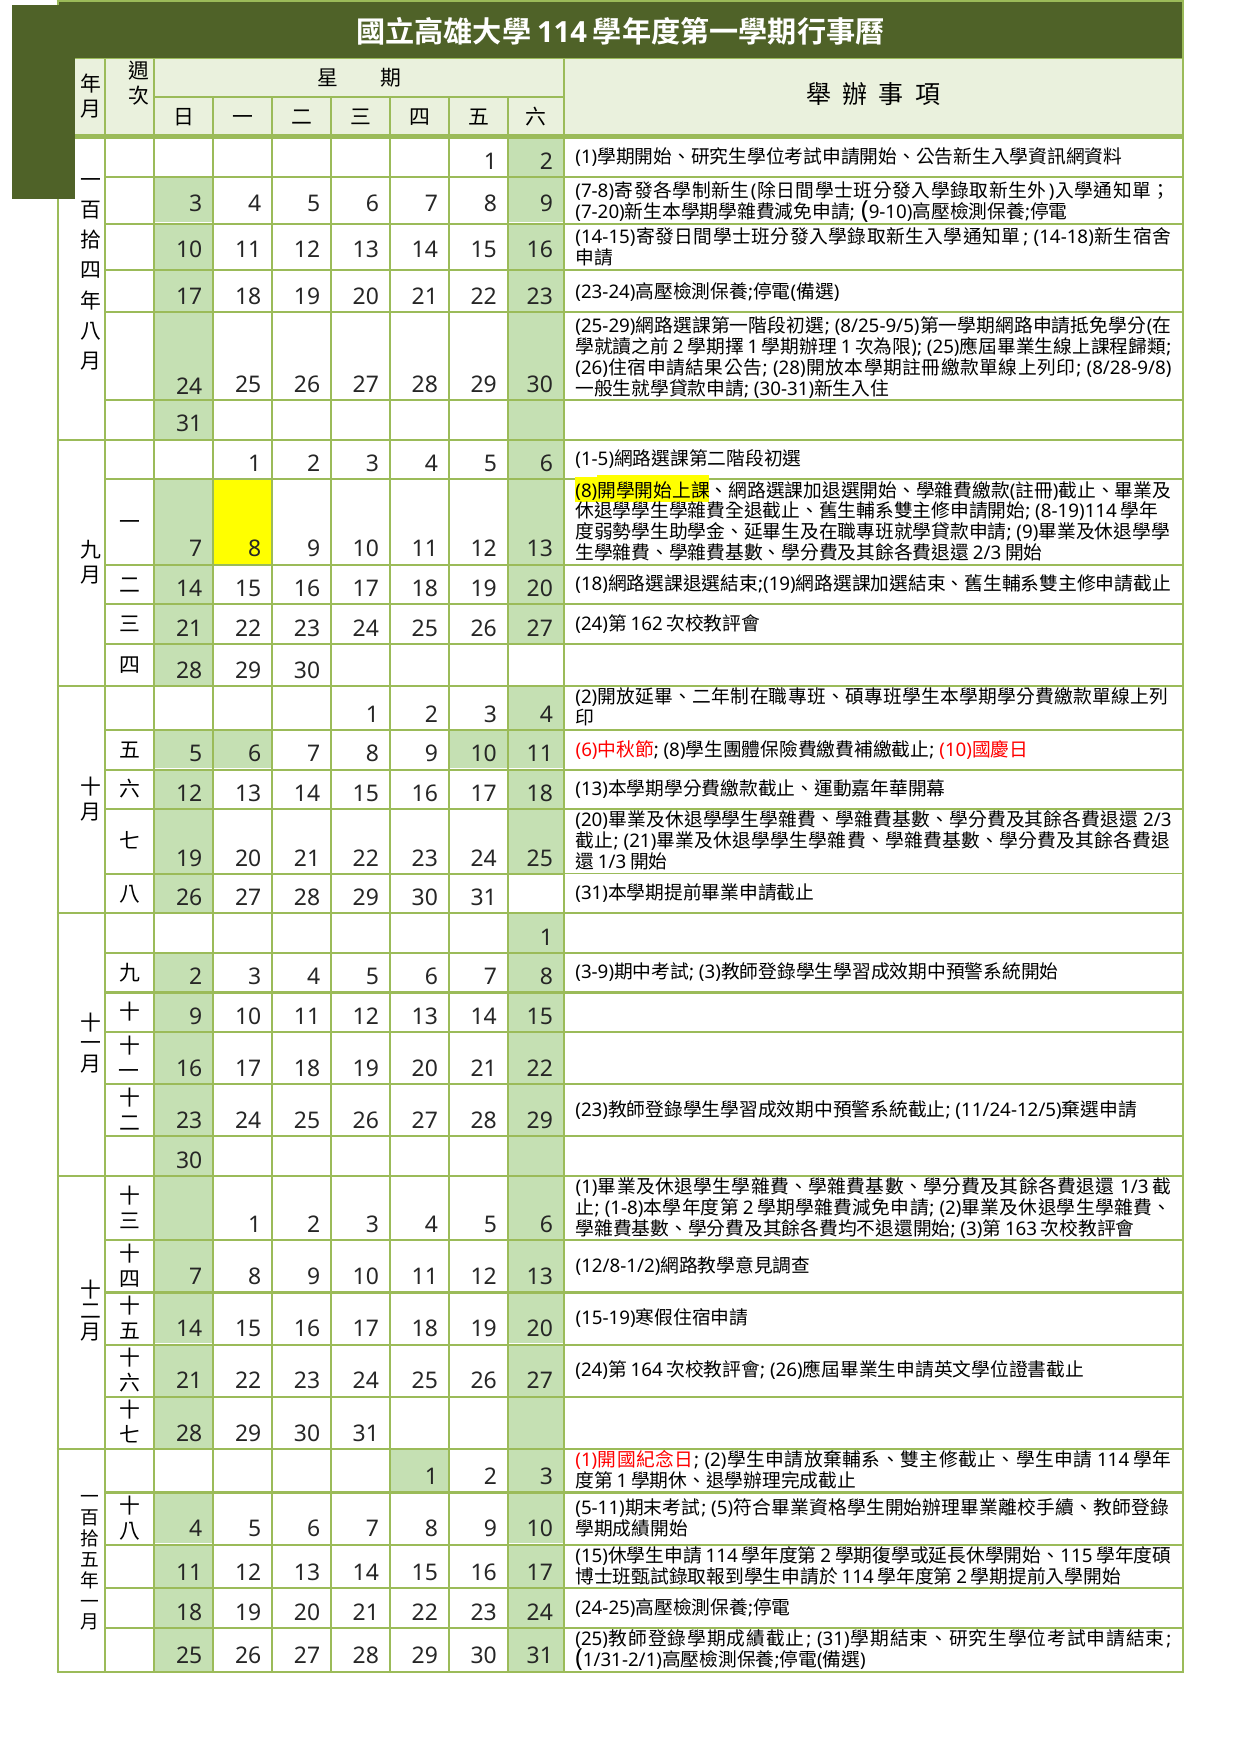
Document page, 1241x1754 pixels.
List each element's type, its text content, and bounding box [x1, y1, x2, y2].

table_cell 21 [450, 1033, 507, 1083]
table_cell [332, 645, 389, 685]
table_cell [106, 1137, 153, 1175]
table_cell 10 [332, 1241, 389, 1291]
table_cell (24)第164次校教評會; (26)應屆畢業生申請英文學位證書截止 [565, 1346, 1182, 1396]
table_cell 16 [273, 1294, 330, 1343]
table_cell [565, 645, 1182, 685]
table_cell 12 [450, 480, 507, 564]
table_cell 4 [214, 178, 271, 222]
table_cell 29 [450, 313, 507, 399]
table_cell 26 [214, 1629, 271, 1671]
table_cell (20)畢業及休退學學生學雜費、學雜費基數、學分費及其餘各費退還2/3截止; (21)畢業及休退學學生學雜費、學雜費基數、學分費及其餘各費退還1/3開始 [565, 810, 1182, 873]
table_cell 3 [509, 1450, 563, 1491]
table_cell 5 [214, 1494, 271, 1543]
table_cell 17 [450, 771, 507, 808]
table_cell 8 [332, 731, 389, 768]
table_cell (31)本學期提前畢業申請截止 [565, 874, 1182, 912]
table_cell 9 [509, 178, 563, 222]
table_cell 14 [450, 994, 507, 1031]
table_cell 6 [273, 1494, 330, 1543]
table_cell [214, 914, 271, 952]
table_cell 13 [509, 1241, 563, 1291]
table_cell [155, 914, 212, 952]
table_cell 10 [509, 1494, 563, 1543]
table_cell [332, 1137, 389, 1175]
table_cell (5-11)期末考試; (5)符合畢業資格學生開始辦理畢業離校手續、教師登錄學期成績開始 [565, 1494, 1182, 1543]
table_cell 24 [450, 810, 507, 873]
table_cell 20 [391, 1033, 448, 1083]
table_cell [106, 1450, 153, 1491]
table_cell 5 [155, 731, 212, 768]
table_cell 11 [214, 225, 271, 269]
table_cell 九 [106, 954, 153, 991]
table_cell 25 [155, 1629, 212, 1671]
table_cell 30 [155, 1137, 212, 1175]
table_cell 三 [332, 98, 389, 134]
table_cell 21 [155, 1346, 212, 1396]
table_cell 11 [155, 1546, 212, 1587]
table_cell 6 [332, 178, 389, 222]
table_cell [273, 687, 330, 729]
table_cell 9 [155, 994, 212, 1031]
table_cell 四 [106, 645, 153, 685]
table_cell [155, 1177, 212, 1239]
table_cell 九月 [59, 441, 104, 685]
table_cell 舉 辦 事 項 [565, 59, 1182, 134]
table_cell 1 [332, 687, 389, 729]
table_cell 16 [155, 1033, 212, 1083]
table_cell 24 [214, 1085, 271, 1135]
table_cell 16 [273, 566, 330, 603]
table_cell 28 [273, 875, 330, 912]
table_cell (25-29)網路選課第一階段初選; (8/25-9/5)第一學期網路申請抵免學分(在學就讀之前2學期擇1學期辦理1次為限); (25)應屆畢業生線上課程歸類; (26)住宿申請結果公告; (28)開放本學期註冊繳款單線上列印; (8/28-9/8)一般生就學貸款申請; (30-31)新生入住 [565, 313, 1182, 399]
table_cell [273, 139, 330, 176]
table_cell 26 [332, 1085, 389, 1135]
table_cell 17 [509, 1546, 563, 1587]
table_cell 30 [273, 1398, 330, 1448]
table_cell [273, 914, 330, 952]
table_cell 15 [214, 566, 271, 603]
table_cell [450, 401, 507, 439]
table_cell 10 [450, 731, 507, 768]
table_cell 三 [106, 605, 153, 643]
table_cell [106, 271, 153, 311]
table_cell 十六 [106, 1346, 153, 1396]
table_cell 29 [509, 1085, 563, 1135]
table_cell 15 [450, 225, 507, 269]
table_cell 25 [509, 810, 563, 873]
table_cell 一百拾五年一月 [59, 1450, 104, 1671]
table_cell 1 [214, 441, 271, 478]
table_cell 29 [391, 1629, 448, 1671]
table_cell 31 [332, 1398, 389, 1448]
table_cell 10 [332, 480, 389, 564]
table_cell [391, 914, 448, 952]
table_cell 27 [332, 313, 389, 399]
table_cell 17 [155, 271, 212, 311]
table_cell 25 [391, 1346, 448, 1396]
table_cell 22 [214, 1346, 271, 1396]
table_cell 19 [332, 1033, 389, 1083]
table_cell 8 [214, 1241, 271, 1291]
table_cell 13 [332, 225, 389, 269]
table_cell 六 [106, 771, 153, 808]
table_cell 日 [155, 98, 212, 134]
table_cell 23 [273, 1346, 330, 1396]
table_cell 6 [391, 954, 448, 991]
table_cell 28 [155, 1398, 212, 1448]
table_cell 4 [273, 954, 330, 991]
table_cell 19 [450, 566, 507, 603]
table_cell 7 [155, 1241, 212, 1291]
table_cell 十 [106, 994, 153, 1031]
table_cell 11 [391, 1241, 448, 1291]
table_cell 八 [106, 875, 153, 912]
table_cell 28 [391, 313, 448, 399]
table_cell 7 [273, 731, 330, 768]
table_cell 9 [391, 731, 448, 768]
table_cell 22 [509, 1033, 563, 1083]
table_cell 3 [214, 954, 271, 991]
table_cell [106, 1546, 153, 1587]
table_cell 29 [332, 875, 389, 912]
table_cell (13)本學期學分費繳款截止、運動嘉年華開幕 [565, 771, 1182, 808]
table_cell 1 [509, 914, 563, 952]
table_cell [450, 645, 507, 685]
table_cell 14 [332, 1546, 389, 1587]
table_cell 年月 [75, 59, 104, 134]
table_cell 6 [509, 441, 563, 478]
table_cell [106, 401, 153, 439]
table_cell 30 [450, 1629, 507, 1671]
table_cell 一 [214, 98, 271, 134]
table_cell 4 [509, 687, 563, 729]
table_cell (1)學期開始、研究生學位考試申請開始、公告新生入學資訊網資料 [565, 139, 1182, 176]
table_cell [214, 687, 271, 729]
table_cell 9 [450, 1494, 507, 1543]
table_cell 1 [214, 1177, 271, 1239]
table_cell [273, 401, 330, 439]
table_cell [155, 441, 212, 478]
table_cell 23 [509, 271, 563, 311]
table_cell 二 [106, 566, 153, 603]
table_cell [565, 1398, 1182, 1448]
table_cell [155, 687, 212, 729]
table_cell [450, 1137, 507, 1175]
table_cell 6 [509, 1177, 563, 1239]
table_cell 十一 [106, 1033, 153, 1083]
table_cell 23 [273, 605, 330, 643]
table_cell 8 [450, 178, 507, 222]
table_cell 23 [450, 1589, 507, 1627]
table_cell [332, 401, 389, 439]
table_cell 13 [214, 771, 271, 808]
table_cell 12 [332, 994, 389, 1031]
table_cell (24-25)高壓檢測保養;停電 [565, 1589, 1182, 1627]
table_cell 20 [332, 271, 389, 311]
table_cell [106, 441, 153, 478]
table_cell 28 [332, 1629, 389, 1671]
table_cell (24)第162次校教評會 [565, 605, 1182, 643]
table_cell 10 [155, 225, 212, 269]
table_cell 十月 [59, 687, 104, 912]
table_cell 十二 [106, 1085, 153, 1135]
table_cell 12 [214, 1546, 271, 1587]
table_cell 18 [273, 1033, 330, 1083]
table_cell [565, 1137, 1182, 1175]
table_cell 十一月 [59, 914, 104, 1175]
table_cell 17 [214, 1033, 271, 1083]
table_cell 31 [509, 1629, 563, 1671]
table_cell 27 [214, 875, 271, 912]
table_cell 22 [214, 605, 271, 643]
table_cell [391, 1137, 448, 1175]
table_cell 20 [509, 1294, 563, 1343]
table_cell 二 [273, 98, 330, 134]
table_cell 15 [509, 994, 563, 1031]
table_cell 20 [214, 810, 271, 873]
table_cell 7 [391, 178, 448, 222]
table_cell [509, 875, 563, 912]
table_cell (12/8-1/2)網路教學意見調查 [565, 1241, 1182, 1291]
table_cell [273, 1450, 330, 1491]
table_cell 20 [273, 1589, 330, 1627]
table_cell 5 [332, 954, 389, 991]
table_cell (7-8)寄發各學制新生(除日間學士班分發入學錄取新生外)入學通知單；(7-20)新生本學期學雜費減免申請; (9-10)高壓檢測保養;停電 [565, 178, 1182, 222]
table_cell [214, 139, 271, 176]
table_cell [450, 914, 507, 952]
table_header 國立高雄大學114學年度第一學期行事曆 [12, 2, 1182, 199]
table_cell 8 [391, 1494, 448, 1543]
table_cell 23 [155, 1085, 212, 1135]
table_cell (1)畢業及休退學生學雜費、學雜費基數、學分費及其餘各費退還1/3截止; (1-8)本學年度第2學期學雜費減免申請; (2)畢業及休退學生學雜費、學雜費基數、學分費及其餘各費均不退還開始; (3)第163次校教評會 [565, 1177, 1182, 1239]
table_cell [155, 1450, 212, 1491]
table_cell (3-9)期中考試; (3)教師登錄學生學習成效期中預警系統開始 [565, 954, 1182, 991]
table_cell [391, 139, 448, 176]
table_cell 4 [391, 1177, 448, 1239]
table_cell 五 [450, 98, 507, 134]
table_cell 22 [332, 810, 389, 873]
table_cell 29 [214, 1398, 271, 1448]
table_cell [214, 1450, 271, 1491]
table_cell 週次 [106, 59, 153, 134]
table_cell (6)中秋節; (8)學生團體保險費繳費補繳截止; (10)國慶日 [565, 731, 1182, 768]
table_cell [565, 994, 1182, 1031]
table_cell [214, 401, 271, 439]
table_cell [106, 225, 153, 269]
table_cell 15 [332, 771, 389, 808]
table_cell [450, 1398, 507, 1448]
table_cell 27 [509, 605, 563, 643]
table_cell 29 [214, 645, 271, 685]
table_cell 4 [391, 441, 448, 478]
table_cell 23 [391, 810, 448, 873]
table_cell 19 [273, 271, 330, 311]
table_cell [332, 914, 389, 952]
table_cell 26 [273, 313, 330, 399]
table_cell 六 [509, 98, 563, 134]
table_cell 3 [332, 1177, 389, 1239]
table_cell 2 [391, 687, 448, 729]
table_cell 四 [391, 98, 448, 134]
table_cell 24 [155, 313, 212, 399]
table_cell 28 [450, 1085, 507, 1135]
table_cell 31 [450, 875, 507, 912]
table_cell 3 [332, 441, 389, 478]
table_cell 十五 [106, 1294, 153, 1343]
table_cell 18 [509, 771, 563, 808]
table_cell 5 [450, 441, 507, 478]
table_cell (18)網路選課退選結束;(19)網路選課加選結束、舊生輔系雙主修申請截止 [565, 566, 1182, 603]
table_cell 12 [273, 225, 330, 269]
table_cell 25 [273, 1085, 330, 1135]
table_cell [509, 645, 563, 685]
table_cell 7 [155, 480, 212, 564]
table_cell 11 [273, 994, 330, 1031]
table_cell 13 [273, 1546, 330, 1587]
table_cell 1 [450, 139, 507, 176]
table_cell 七 [106, 810, 153, 873]
table_cell 4 [155, 1494, 212, 1543]
table_cell 14 [391, 225, 448, 269]
table_cell (23)教師登錄學生學習成效期中預警系統截止; (11/24-12/5)棄選申請 [565, 1085, 1182, 1135]
table_cell [332, 1450, 389, 1491]
table_cell (25)教師登錄學期成績截止; (31)學期結束、研究生學位考試申請結束; (1/31-2/1)高壓檢測保養;停電(備選) [565, 1629, 1182, 1671]
table_cell 30 [509, 313, 563, 399]
table_cell 9 [273, 1241, 330, 1291]
table_cell 十二月 [59, 1177, 104, 1448]
table_cell [509, 401, 563, 439]
table_cell [214, 1137, 271, 1175]
table_cell 26 [450, 605, 507, 643]
table_cell 2 [155, 954, 212, 991]
table_cell [106, 687, 153, 729]
table_cell 十八 [106, 1494, 153, 1543]
table_cell [391, 1398, 448, 1448]
table_cell 30 [273, 645, 330, 685]
table_cell [155, 139, 212, 176]
table_cell [565, 1033, 1182, 1083]
table_cell 20 [509, 566, 563, 603]
table_cell 2 [273, 1177, 330, 1239]
table_cell 13 [509, 480, 563, 564]
table_cell 24 [509, 1589, 563, 1627]
table_cell [509, 1137, 563, 1175]
table_cell 十三 [106, 1177, 153, 1239]
table_cell 一百拾四年八月 [59, 139, 104, 399]
table_cell 7 [450, 954, 507, 991]
table_cell 21 [273, 810, 330, 873]
table_cell 17 [332, 566, 389, 603]
table_cell 五 [106, 731, 153, 768]
table_cell 27 [391, 1085, 448, 1135]
table_cell 26 [155, 875, 212, 912]
table_cell 27 [509, 1346, 563, 1396]
table_cell 17 [332, 1294, 389, 1343]
table_cell [106, 914, 153, 952]
table_cell 21 [155, 605, 212, 643]
table_cell (15)休學生申請114學年度第2學期復學或延長休學開始、115學年度碩博士班甄試錄取報到學生申請於114學年度第2學期提前入學開始 [565, 1546, 1182, 1587]
table_cell [106, 313, 153, 399]
table_cell [332, 139, 389, 176]
table_cell 12 [155, 771, 212, 808]
table_cell 5 [273, 178, 330, 222]
table_cell 24 [332, 605, 389, 643]
table_cell 3 [155, 178, 212, 222]
table_cell 19 [450, 1294, 507, 1343]
table_cell 3 [450, 687, 507, 729]
table_cell 十七 [106, 1398, 153, 1448]
table_cell [273, 1137, 330, 1175]
table_cell 25 [214, 313, 271, 399]
table_cell 一 [106, 480, 153, 564]
table_cell 2 [509, 139, 563, 176]
table_cell 6 [214, 731, 271, 768]
table_cell 31 [155, 401, 212, 439]
table_cell 8 [214, 480, 271, 564]
table_cell 25 [391, 605, 448, 643]
table_cell 30 [391, 875, 448, 912]
table_cell 11 [391, 480, 448, 564]
table_cell 28 [155, 645, 212, 685]
table_cell 12 [450, 1241, 507, 1291]
table_cell (15-19)寒假住宿申請 [565, 1294, 1182, 1343]
table_cell 星 期 [155, 59, 563, 96]
table_cell 27 [273, 1629, 330, 1671]
table_cell (23-24)高壓檢測保養;停電(備選) [565, 271, 1182, 311]
table_cell [565, 914, 1182, 952]
table_cell 16 [450, 1546, 507, 1587]
table_cell [565, 401, 1182, 439]
table_cell 1 [391, 1450, 448, 1491]
table_cell (8)開學開始上課、網路選課加退選開始、學雜費繳款(註冊)截止、畢業及休退學學生學雜費全退截止、舊生輔系雙主修申請開始; (8-19)114學年度弱勢學生助學金、延畢生及在職專班就學貸款申請; (9)畢業及休退學學生學雜費、學雜費基數、學分費及其餘各費退還2/3開始 [565, 480, 1182, 564]
table_cell 15 [391, 1546, 448, 1587]
table_cell 11 [509, 731, 563, 768]
table_cell 5 [450, 1177, 507, 1239]
table_cell 19 [214, 1589, 271, 1627]
table_cell 13 [391, 994, 448, 1031]
table_cell 19 [155, 810, 212, 873]
table_cell 21 [332, 1589, 389, 1627]
table_cell 14 [155, 1294, 212, 1343]
table_cell 2 [273, 441, 330, 478]
table_cell [106, 139, 153, 176]
table_cell 15 [214, 1294, 271, 1343]
table_cell 26 [450, 1346, 507, 1396]
table_cell [59, 399, 104, 439]
table_cell (2)開放延畢、二年制在職專班、碩專班學生本學期學分費繳款單線上列印 [565, 687, 1182, 729]
table_cell [106, 1589, 153, 1627]
table_cell 10 [214, 994, 271, 1031]
table_cell 24 [332, 1346, 389, 1396]
table_cell 18 [155, 1589, 212, 1627]
table_cell [509, 1398, 563, 1448]
table_cell [391, 645, 448, 685]
table_cell 22 [450, 271, 507, 311]
table_cell 18 [391, 566, 448, 603]
table_cell [106, 1629, 153, 1671]
table_cell 14 [155, 566, 212, 603]
table_cell (1)開國紀念日; (2)學生申請放棄輔系、雙主修截止、學生申請114學年度第1學期休、退學辦理完成截止 [565, 1450, 1182, 1491]
table_cell 21 [391, 271, 448, 311]
table_cell 9 [273, 480, 330, 564]
table_cell 22 [391, 1589, 448, 1627]
table_cell 14 [273, 771, 330, 808]
table_cell [106, 178, 153, 222]
table_cell 16 [509, 225, 563, 269]
table_cell (14-15)寄發日間學士班分發入學錄取新生入學通知單; (14-18)新生宿舍申請 [565, 225, 1182, 269]
table_cell [391, 401, 448, 439]
table_cell 18 [391, 1294, 448, 1343]
table_cell 16 [391, 771, 448, 808]
table_cell 十四 [106, 1241, 153, 1291]
table_cell 18 [214, 271, 271, 311]
table_cell 7 [332, 1494, 389, 1543]
table_cell 8 [509, 954, 563, 991]
table_cell 2 [450, 1450, 507, 1491]
table_cell (1-5)網路選課第二階段初選 [565, 441, 1182, 478]
